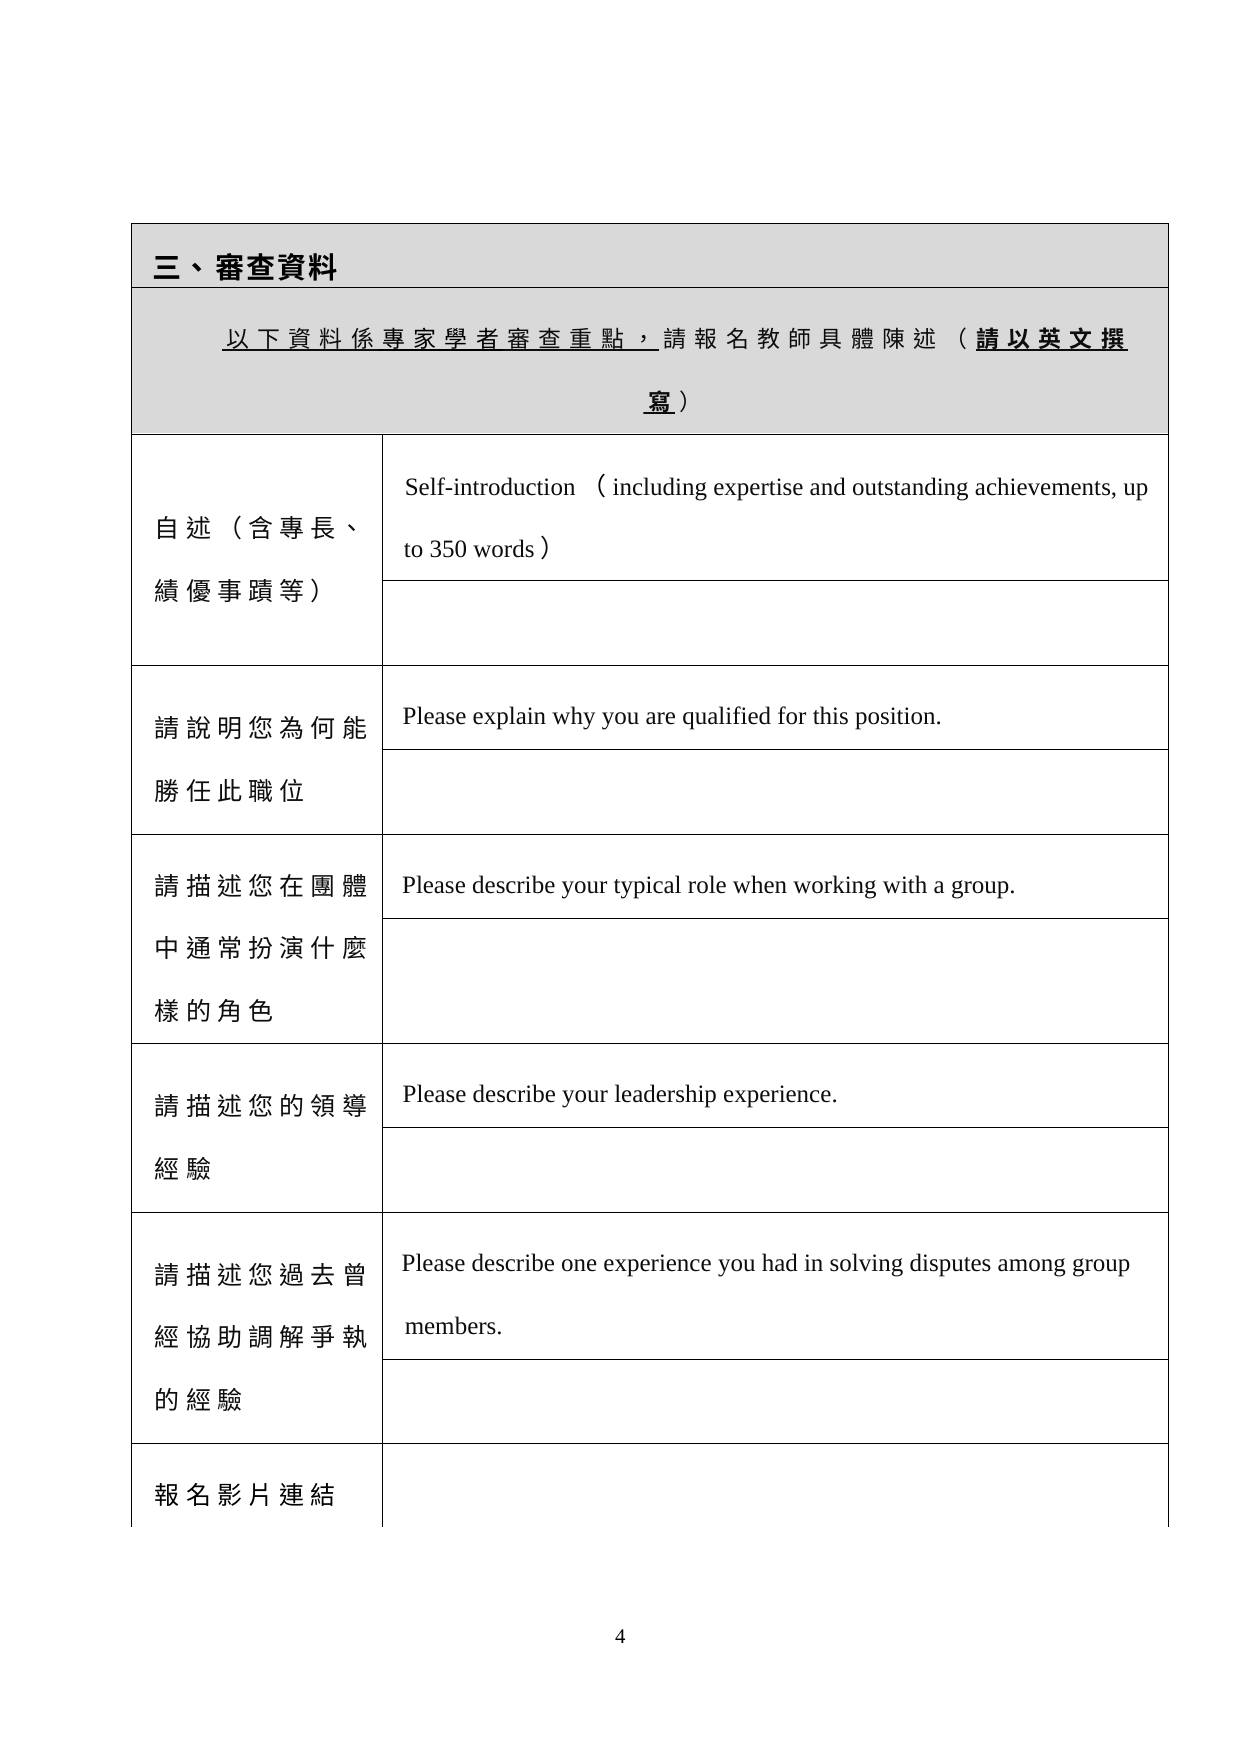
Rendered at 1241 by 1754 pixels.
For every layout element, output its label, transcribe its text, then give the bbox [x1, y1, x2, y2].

table_cell Please describe your typical role when working with a group. [383, 835, 1168, 918]
table_cell 請描述您的領導經驗 [132, 1044, 382, 1212]
table_cell [383, 1444, 1168, 1527]
table_cell [383, 1360, 1168, 1443]
table_cell [383, 581, 1168, 665]
table_cell [383, 919, 1168, 1043]
table_cell Please describe one experience you had in solving disputes among group members. [383, 1213, 1168, 1358]
table_cell [383, 750, 1168, 833]
table_cell 報名影片連結 [132, 1444, 382, 1527]
table_cell Please describe your leadership experience. [383, 1044, 1168, 1127]
table_cell Self-introduction（including expertise and outstanding achievements, up to 350 words） [383, 435, 1168, 580]
table_cell 請描述您過去曾經協助調解爭執的經驗 [132, 1213, 382, 1443]
table_cell 以下資料係專家學者審查重點，請報名教師具體陳述（請以英文撰寫） [132, 288, 1168, 433]
table_cell [383, 1128, 1168, 1212]
table_header 三、審查資料 [132, 224, 1168, 287]
table_cell 自述（含專長、績優事蹟等） [132, 435, 382, 665]
table_cell 請描述您在團體中通常扮演什麼樣的角色 [132, 835, 382, 1043]
table_cell Please explain why you are qualified for this position. [383, 666, 1168, 749]
table_cell 請說明您為何能勝任此職位 [132, 666, 382, 833]
